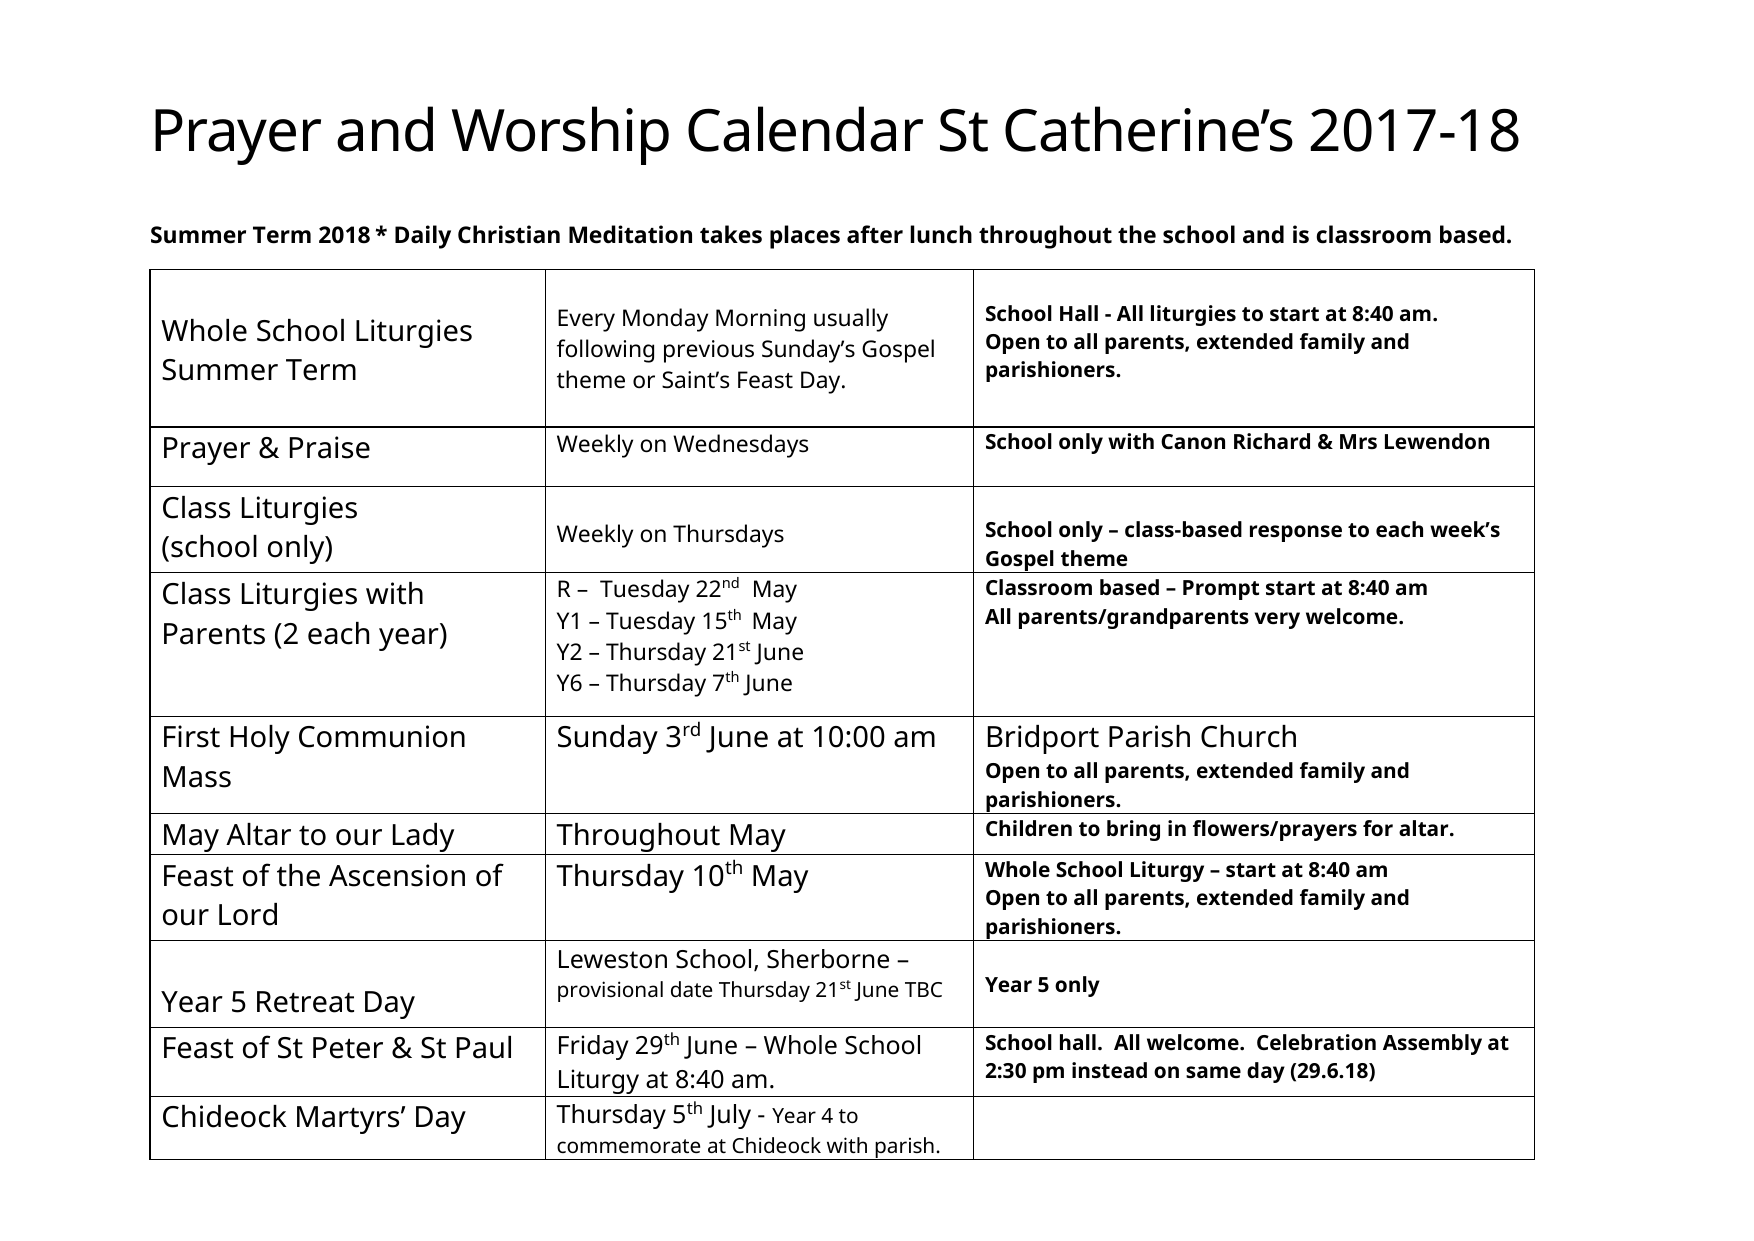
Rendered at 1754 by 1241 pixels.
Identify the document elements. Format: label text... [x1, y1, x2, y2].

table_cell Class Liturgies (school only) [151, 487, 545, 572]
table_cell Weekly on Thursdays [546, 487, 973, 572]
text Summer Term 2018 * Daily Christian Meditation takes places after lunch throughout the school and is classroom based. [150, 213, 1604, 252]
table_cell Chideock Martyrs’ Day [151, 1097, 545, 1159]
table_cell R – Tuesday 22nd May Y1 – Tuesday 15th May Y2 – Thursday 21st June Y6 – Thursday 7th June [546, 573, 973, 716]
table_cell May Altar to our Lady [534, 814, 545, 854]
table_cell School hall. All welcome. Celebration Assembly at 2:30 pm instead on same day (29.6.18) [974, 1028, 1534, 1096]
table_cell Year 5 only [974, 941, 985, 1027]
table_cell Prayer & Praise [151, 428, 545, 486]
table_cell Year 5 Retreat Day [151, 941, 545, 1027]
table_cell Thursday 10th May [546, 855, 973, 940]
table_header Whole School Liturgies Summer Term [151, 270, 545, 426]
table_cell Throughout May [962, 814, 973, 854]
table_cell Year 5 only [1523, 941, 1534, 1027]
table_cell First Holy Communion Mass [151, 717, 545, 813]
table_cell Sunday 3rd June at 10:00 am [546, 717, 973, 813]
table_cell Class Liturgies with Parents (2 each year) [151, 573, 545, 716]
table_cell Throughout May [546, 814, 556, 854]
table_cell Weekly on Wednesdays [546, 428, 973, 486]
table_cell Leweston School, Sherborne –provisional date Thursday 21st June TBC [546, 941, 973, 1027]
table_cell Feast of St Peter & St Paul [151, 1028, 545, 1096]
table_cell Feast of the Ascension of our Lord [151, 855, 545, 940]
table_cell [974, 1097, 1534, 1159]
table_cell Children to bring in flowers/prayers for altar. [974, 814, 1534, 854]
table_cell School only with Canon Richard & Mrs Lewendon [974, 428, 1534, 486]
table_header School Hall - All liturgies to start at 8:40 am. Open to all parents, extended family and parishioners. [974, 270, 1534, 426]
title Prayer and Worship Calendar St Catherine’s 2017-18 [150, 89, 1604, 168]
